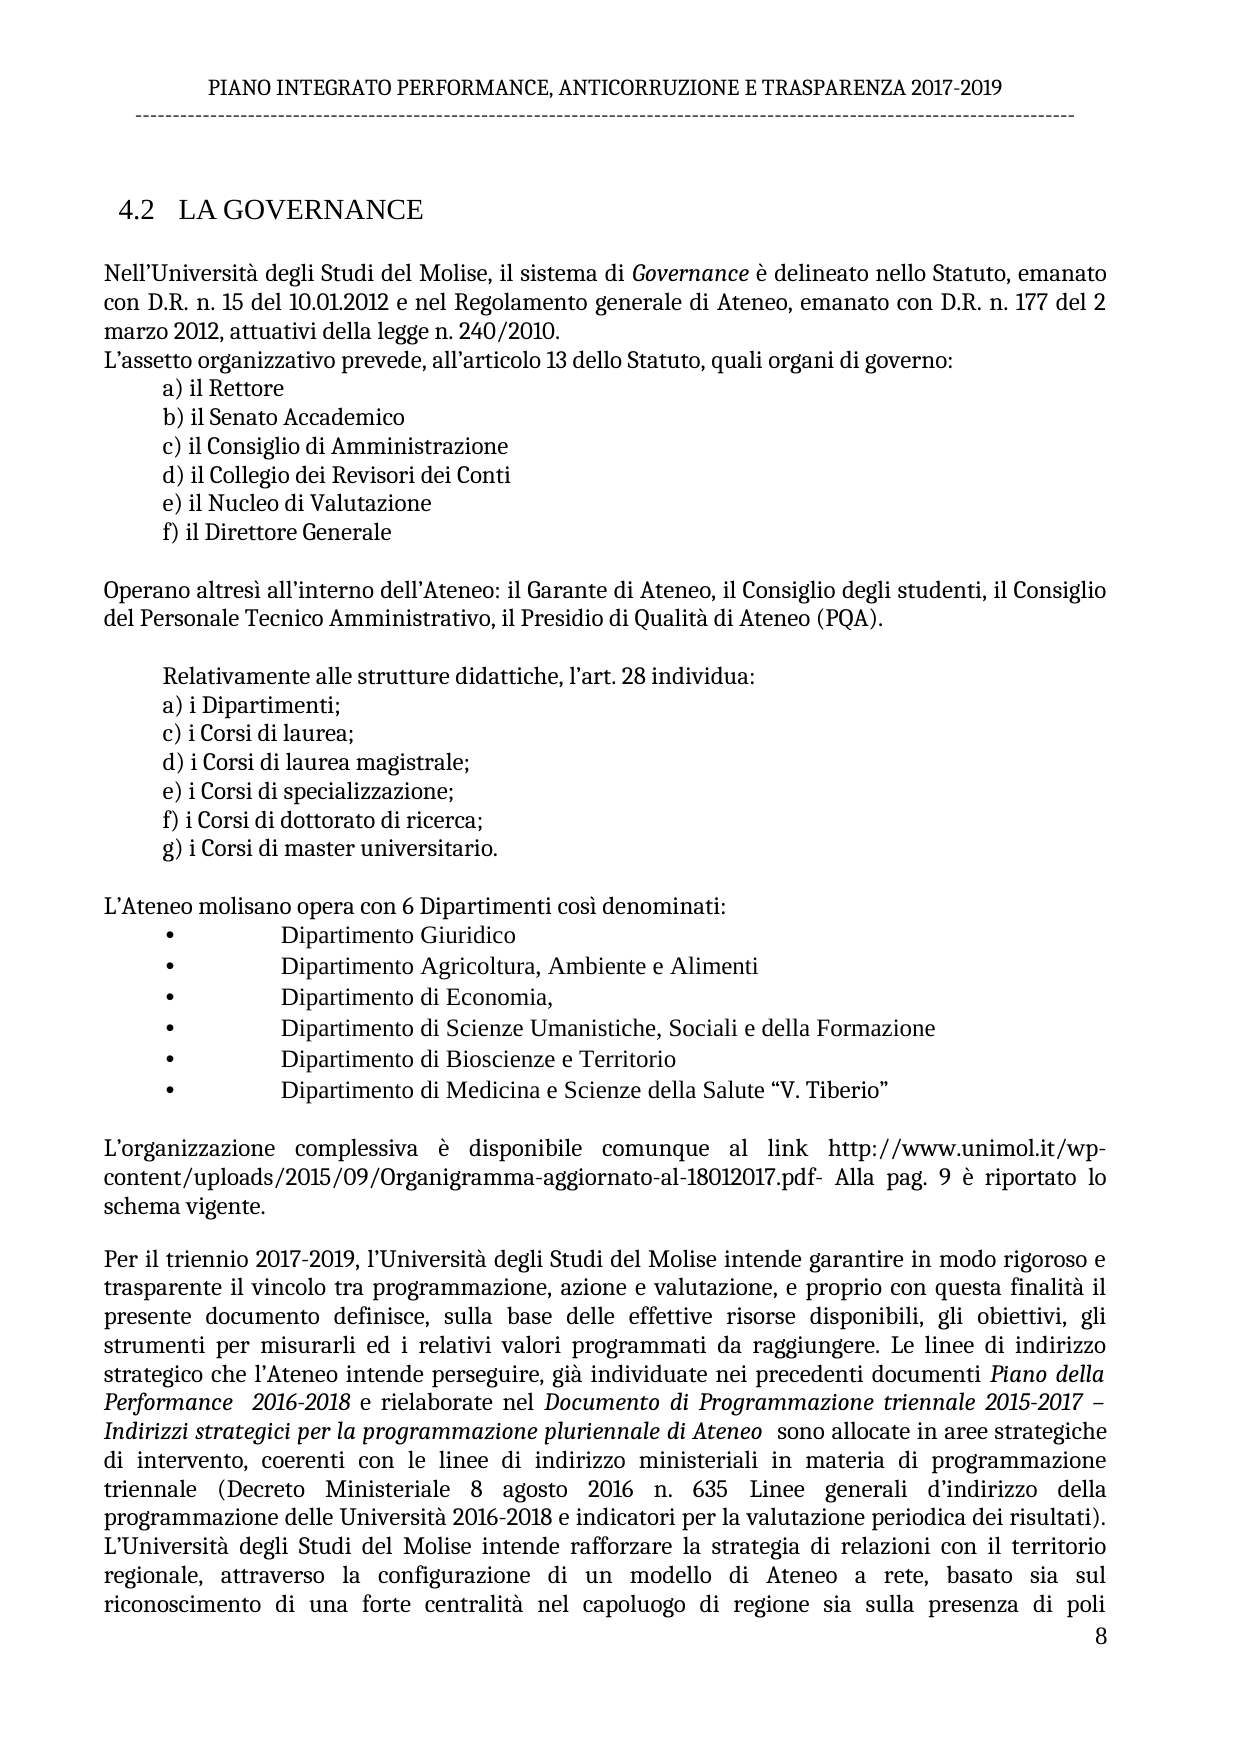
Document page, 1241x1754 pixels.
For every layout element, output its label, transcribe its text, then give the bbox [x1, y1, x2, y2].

text f) i Corsi di dottorato di ricerca; [162, 806, 1107, 834]
text L’Ateneo molisano opera con 6 Dipartimenti così denominati: [103, 892, 1107, 921]
list Dipartimento di Economia, [162, 982, 1107, 1013]
text c) i Corsi di laurea; [162, 719, 1107, 748]
list Dipartimento di Medicina e Scienze della Salute “V. Tiberio” [162, 1075, 1107, 1106]
text f) il Direttore Generale [162, 518, 1107, 547]
text g) i Corsi di master universitario. [162, 834, 1107, 863]
text e) i Corsi di specializzazione; [162, 777, 1107, 806]
subtitle LA GOVERNANCE [118, 192, 1107, 226]
text Nell’Università degli Studi del Molise, il sistema di Governance è delineato nello Statuto, emanato con D.R. n. 15 del 10.01.2012 e nel Regolamento generale di Ateneo, emanato con D.R. n. 177 del 2 marzo 2012, attuativi della legge n. 240/2010. [103, 259, 1107, 346]
text L’assetto organizzativo prevede, all’articolo 13 dello Statuto, quali organi di governo: [103, 346, 1107, 374]
text a) i Dipartimenti; [162, 691, 1107, 719]
text Per il triennio 2017-2019, l’Università degli Studi del Molise intende garantire in modo rigoroso e trasparente il vincolo tra programmazione, azione e valutazione, e proprio con questa finalità il presente documento definisce, sulla base delle effettive risorse disponibili, gli obiettivi, gli strumenti per misurarli ed i relativi valori programmati da raggiungere. Le linee di indirizzo strategico che l’Ateneo intende perseguire, già individuate nei precedenti documenti Piano della Performance 2016-2018 e rielaborate nel Documento di Programmazione triennale 2015-2017 – Indirizzi strategici per la programmazione pluriennale di Ateneo sono allocate in aree strategiche di intervento, coerenti con le linee di indirizzo ministeriali in materia di programmazione triennale (Decreto Ministeriale 8 agosto 2016 n. 635 Linee generali d’indirizzo della programmazione delle Università 2016-2018 e indicatori per la valutazione periodica dei risultati). L’Università degli Studi del Molise intende rafforzare la strategia di relazioni con il territorio regionale, attraverso la configurazione di un modello di Ateneo a rete, basato sia sul riconoscimento di una forte centralità nel capoluogo di regione sia sulla presenza di poli [103, 1244, 1107, 1618]
text Operano altresì all’interno dell’Ateneo: il Garante di Ateneo, il Consiglio degli studenti, il Consiglio del Personale Tecnico Amministrativo, il Presidio di Qualità di Ateneo (PQA). [103, 576, 1107, 633]
text c) il Consiglio di Amministrazione [162, 432, 1107, 461]
text a) il Rettore [162, 374, 1107, 403]
list Dipartimento di Scienze Umanistiche, Sociali e della Formazione [162, 1013, 1107, 1044]
list Dipartimento Giuridico [162, 921, 1107, 951]
text L’organizzazione complessiva è disponibile comunque al link http://www.unimol.it/wp-content/uploads/2015/09/Organigramma-aggiornato-al-18012017.pdf- Alla pag. 9 è riportato lo schema vigente. [103, 1134, 1107, 1221]
list Dipartimento di Bioscienze e Territorio [162, 1044, 1107, 1075]
text d) i Corsi di laurea magistrale; [162, 748, 1107, 777]
text Relativamente alle strutture didattiche, l’art. 28 individua: [162, 662, 1107, 691]
text e) il Nucleo di Valutazione [162, 489, 1107, 518]
list Dipartimento Agricoltura, Ambiente e Alimenti [162, 951, 1107, 982]
text b) il Senato Accademico [162, 403, 1107, 432]
text d) il Collegio dei Revisori dei Conti [162, 461, 1107, 489]
